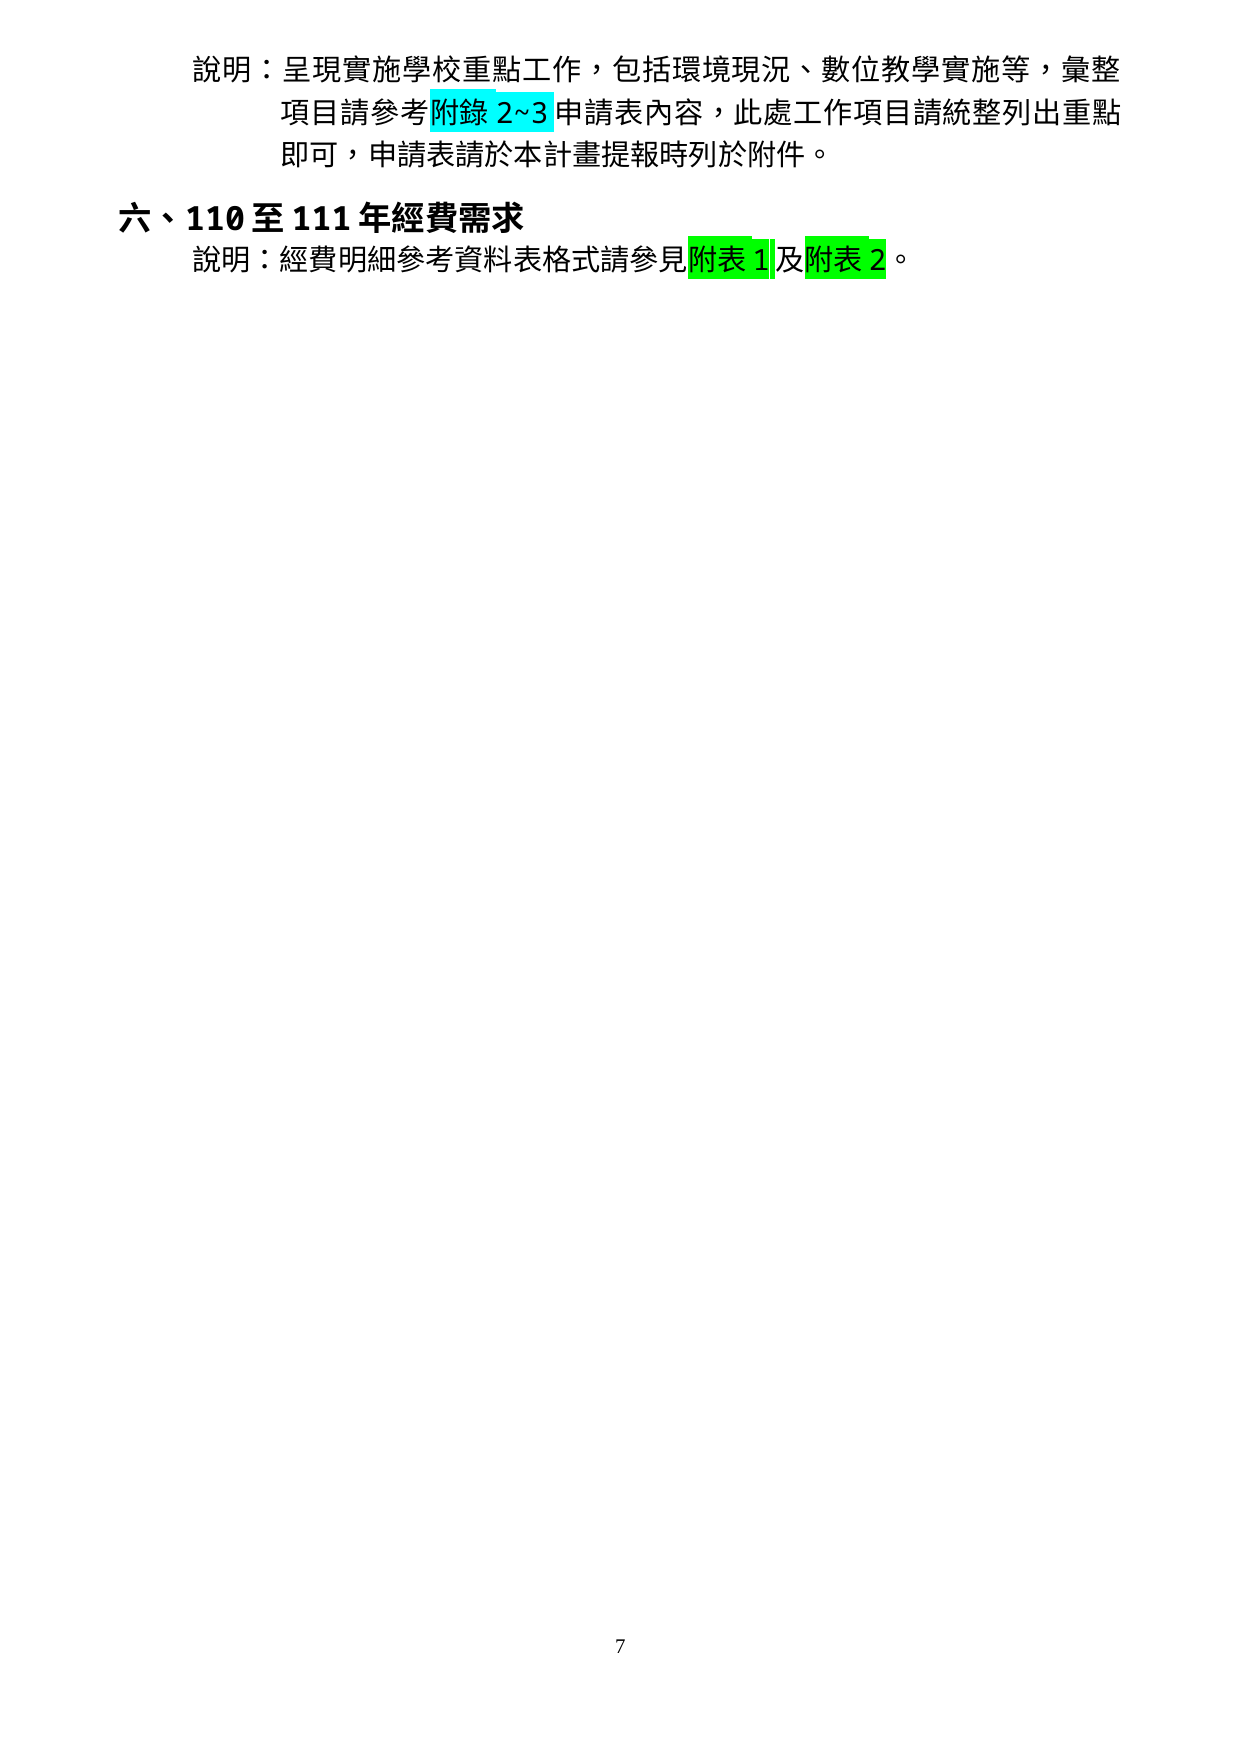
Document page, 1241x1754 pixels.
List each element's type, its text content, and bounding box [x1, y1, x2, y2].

text 說明：呈現實施學校重點工作，包括環境現況、數位教學實施等，彙整項目請參考附錄2~3申請表內容，此處工作項目請統整列出重點即可，申請表請於本計畫提報時列於附件。 [192, 47, 1122, 174]
subtitle 六、110至111年經費需求 [118, 174, 1122, 236]
text 說明：經費明細參考資料表格式請參見附表1及附表2。 [192, 236, 1122, 279]
